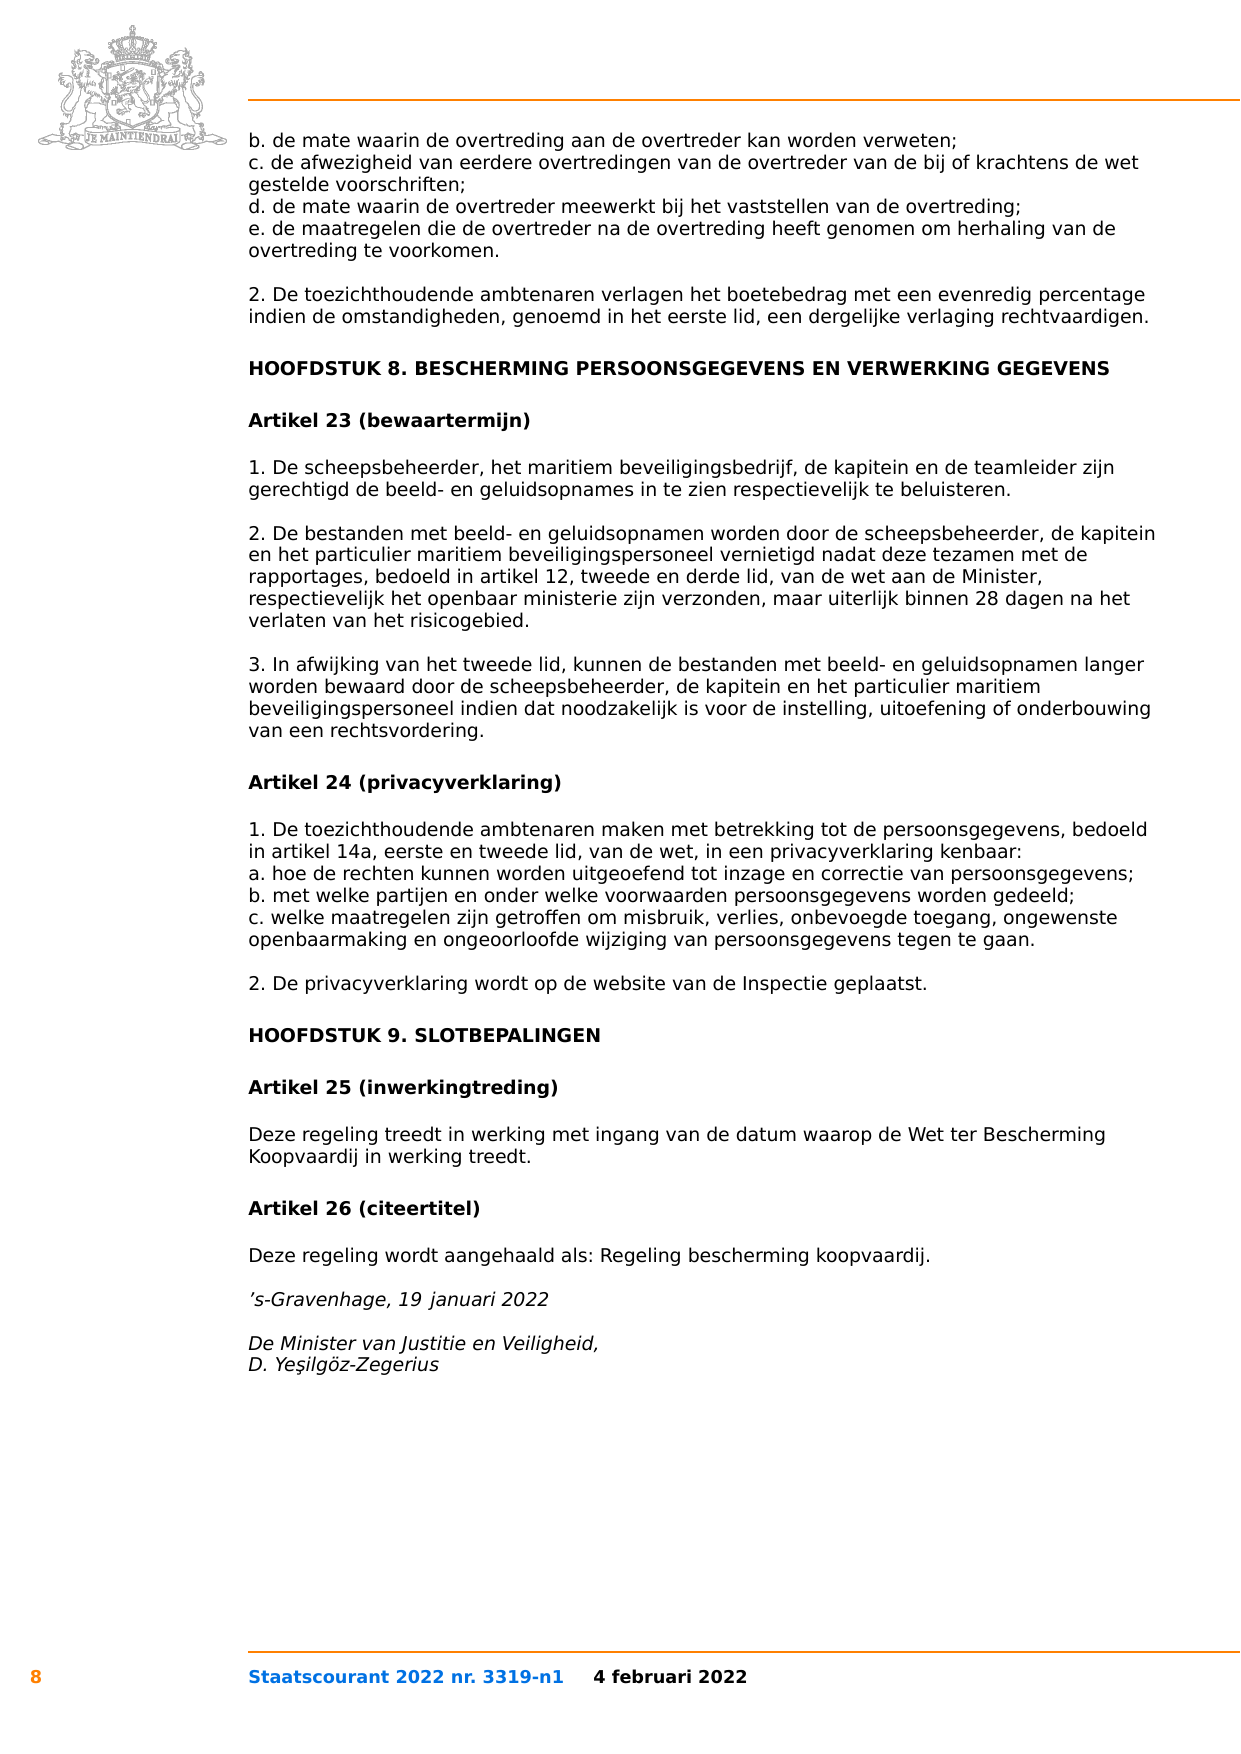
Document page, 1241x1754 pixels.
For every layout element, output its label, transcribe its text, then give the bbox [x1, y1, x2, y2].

picture [38, 25, 227, 150]
text b. met welke partijen en onder welke voorwaarden persoonsgegevens worden gedeeld; [248, 885, 1163, 907]
text a. hoe de rechten kunnen worden uitgeoefend tot inzage en correctie van persoonsgegevens; [248, 863, 1163, 885]
subtitle HOOFDSTUK 8. BESCHERMING PERSOONSGEGEVENS EN VERWERKING GEGEVENS [248, 358, 1163, 379]
subtitle Artikel 26 (citeertitel) [248, 1198, 1163, 1220]
subtitle Artikel 23 (bewaartermijn) [248, 409, 1163, 432]
text 2. De bestanden met beeld- en geluidsopnamen worden door de scheepsbeheerder, de kapitein en het particulier maritiem beveiligingspersoneel vernietigd nadat deze tezamen met de rapportages, bedoeld in artikel 12, tweede en derde lid, van de wet aan de Minister, respectievelijk het openbaar ministerie zijn verzonden, maar uiterlijk binnen 28 dagen na het verlaten van het risicogebied. [248, 522, 1163, 632]
text e. de maatregelen die de overtreder na de overtreding heeft genomen om herhaling van de overtreding te voorkomen. [248, 218, 1163, 262]
subtitle Artikel 24 (privacyverklaring) [248, 772, 1163, 794]
text De Minister van Justitie en Veiligheid, D. Yeşilgöz-Zegerius [248, 1332, 1163, 1376]
text 2. De toezichthoudende ambtenaren verlagen het boetebedrag met een evenredig percentage indien de omstandigheden, genoemd in het eerste lid, een dergelijke verlaging rechtvaardigen. [248, 284, 1163, 328]
text 1. De toezichthoudende ambtenaren maken met betrekking tot de persoonsgegevens, bedoeld in artikel 14a, eerste en tweede lid, van de wet, in een privacyverklaring kenbaar: [248, 819, 1163, 863]
text c. welke maatregelen zijn getroffen om misbruik, verlies, onbevoegde toegang, ongewenste openbaarmaking en ongeoorloofde wijziging van persoonsgegevens tegen te gaan. [248, 907, 1163, 951]
subtitle Artikel 25 (inwerkingtreding) [248, 1077, 1163, 1099]
text 1. De scheepsbeheerder, het maritiem beveiligingsbedrijf, de kapitein en de teamleider zijn gerechtigd de beeld- en geluidsopnames in te zien respectievelijk te beluisteren. [248, 457, 1163, 501]
text 2. De privacyverklaring wordt op de website van de Inspectie geplaatst. [248, 973, 1163, 995]
text ’s-Gravenhage, 19 januari 2022 [248, 1288, 1163, 1311]
text Deze regeling treedt in werking met ingang van de datum waarop de Wet ter Bescherming Koopvaardij in werking treedt. [248, 1124, 1163, 1168]
text d. de mate waarin de overtreder meewerkt bij het vaststellen van de overtreding; [248, 196, 1163, 218]
text 3. In afwijking van het tweede lid, kunnen de bestanden met beeld- en geluidsopnamen langer worden bewaard door de scheepsbeheerder, de kapitein en het particulier maritiem beveiligingspersoneel indien dat noodzakelijk is voor de instelling, uitoefening of onderbouwing van een rechtsvordering. [248, 654, 1163, 742]
subtitle HOOFDSTUK 9. SLOTBEPALINGEN [248, 1025, 1163, 1047]
text b. de mate waarin de overtreding aan de overtreder kan worden verweten; [248, 130, 1163, 152]
text Deze regeling wordt aangehaald als: Regeling bescherming koopvaardij. [248, 1245, 1163, 1267]
text c. de afwezigheid van eerdere overtredingen van de overtreder van de bij of krachtens de wet gestelde voorschriften; [248, 152, 1163, 196]
